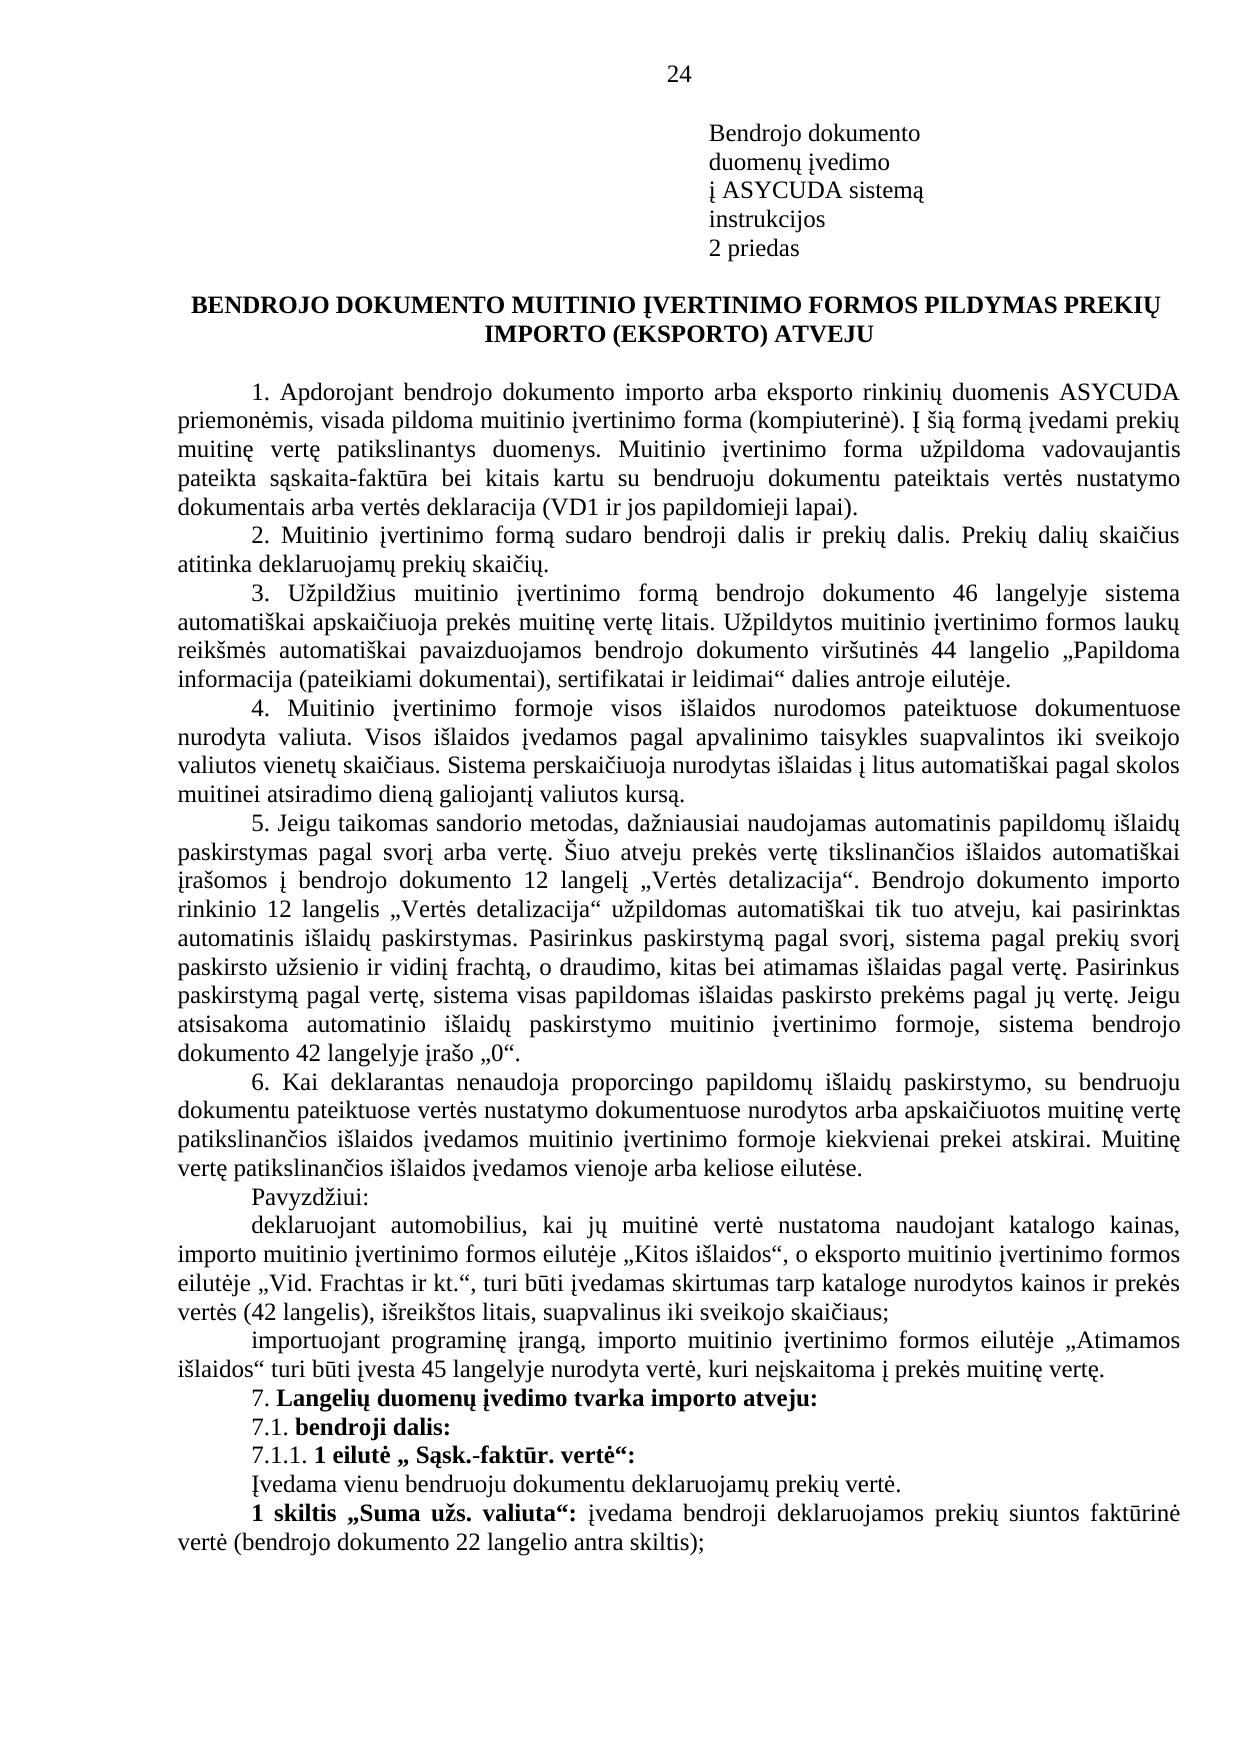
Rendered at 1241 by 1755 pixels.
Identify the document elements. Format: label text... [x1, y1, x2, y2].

text 7. Langelių duomenų įvedimo tvarka importo atveju: [177, 1383, 1181, 1412]
text IMPORTO (EKSPORTO) ATVEJU [177, 319, 1181, 348]
text 7.1.1. 1 eilutė „ Sąsk.-faktūr. vertė“: [177, 1441, 1181, 1469]
text 4. Muitinio įvertinimo formoje visos išlaidos nurodomos pateiktuose dokumentuose nurodyta valiuta. Visos išlaidos įvedamos pagal apvalinimo taisykles suapvalintos iki sveikojo valiutos vienetų skaičiaus. Sistema perskaičiuoja nurodytas išlaidas į litus automatiškai pagal skolos muitinei atsiradimo dieną galiojantį valiutos kursą. [177, 693, 1181, 808]
text 7.1. bendroji dalis: [177, 1412, 1181, 1441]
text Bendrojo dokumento [709, 118, 1181, 147]
text deklaruojant automobilius, kai jų muitinė vertė nustatoma naudojant katalogo kainas, importo muitinio įvertinimo formos eilutėje „Kitos išlaidos“, o eksporto muitinio įvertinimo formos eilutėje „Vid. Frachtas ir kt.“, turi būti įvedamas skirtumas tarp kataloge nurodytos kainos ir prekės vertės (42 langelis), išreikštos litais, suapvalinus iki sveikojo skaičiaus; [177, 1211, 1181, 1326]
text 2 priedas [177, 233, 1181, 262]
text 1. Apdorojant bendrojo dokumento importo arba eksporto rinkinių duomenis ASYCUDA priemonėmis, visada pildoma muitinio įvertinimo forma (kompiuterinė). Į šią formą įvedami prekių muitinę vertę patikslinantys duomenys. Muitinio įvertinimo forma užpildoma vadovaujantis pateikta sąskaita-faktūra bei kitais kartu su bendruoju dokumentu pateiktais vertės nustatymo dokumentais arba vertės deklaracija (VD1 ir jos papildomieji lapai). [177, 377, 1181, 521]
text importuojant programinę įrangą, importo muitinio įvertinimo formos eilutėje „Atimamos išlaidos“ turi būti įvesta 45 langelyje nurodyta vertė, kuri neįskaitoma į prekės muitinę vertę. [177, 1326, 1181, 1383]
text 2. Muitinio įvertinimo formą sudaro bendroji dalis ir prekių dalis. Prekių dalių skaičius atitinka deklaruojamų prekių skaičių. [177, 521, 1181, 578]
text į ASYCUDA sistemą [177, 176, 1181, 204]
text 5. Jeigu taikomas sandorio metodas, dažniausiai naudojamas automatinis papildomų išlaidų paskirstymas pagal svorį arba vertę. Šiuo atveju prekės vertę tikslinančios išlaidos automatiškai įrašomos į bendrojo dokumento 12 langelį „Vertės detalizacija“. Bendrojo dokumento importo rinkinio 12 langelis „Vertės detalizacija“ užpildomas automatiškai tik tuo atveju, kai pasirinktas automatinis išlaidų paskirstymas. Pasirinkus paskirstymą pagal svorį, sistema pagal prekių svorį paskirsto užsienio ir vidinį frachtą, o draudimo, kitas bei atimamas išlaidas pagal vertę. Pasirinkus paskirstymą pagal vertę, sistema visas papildomas išlaidas paskirsto prekėms pagal jų vertę. Jeigu atsisakoma automatinio išlaidų paskirstymo muitinio įvertinimo formoje, sistema bendrojo dokumento 42 langelyje įrašo „0“. [177, 808, 1181, 1067]
text 3. Užpildžius muitinio įvertinimo formą bendrojo dokumento 46 langelyje sistema automatiškai apskaičiuoja prekės muitinę vertę litais. Užpildytos muitinio įvertinimo formos laukų reikšmės automatiškai pavaizduojamos bendrojo dokumento viršutinės 44 langelio „Papildoma informacija (pateikiami dokumentai), sertifikatai ir leidimai“ dalies antroje eilutėje. [177, 578, 1181, 693]
text duomenų įvedimo [177, 147, 1181, 176]
text 1 skiltis „Suma užs. valiuta“: įvedama bendroji deklaruojamos prekių siuntos faktūrinė vertė (bendrojo dokumento 22 langelio antra skiltis); [177, 1498, 1181, 1556]
text Pavyzdžiui: [177, 1182, 1181, 1211]
text Įvedama vienu bendruoju dokumentu deklaruojamų prekių vertė. [177, 1469, 1181, 1498]
text 6. Kai deklarantas nenaudoja proporcingo papildomų išlaidų paskirstymo, su bendruoju dokumentu pateiktuose vertės nustatymo dokumentuose nurodytos arba apskaičiuotos muitinę vertę patikslinančios išlaidos įvedamos muitinio įvertinimo formoje kiekvienai prekei atskirai. Muitinę vertę patikslinančios išlaidos įvedamos vienoje arba keliose eilutėse. [177, 1067, 1181, 1182]
text BENDROJO DOKUMENTO MUITINIO ĮVERTINIMO FORMOS PILDYMAS PREKIŲ [177, 291, 1181, 319]
text instrukcijos [177, 204, 1181, 233]
